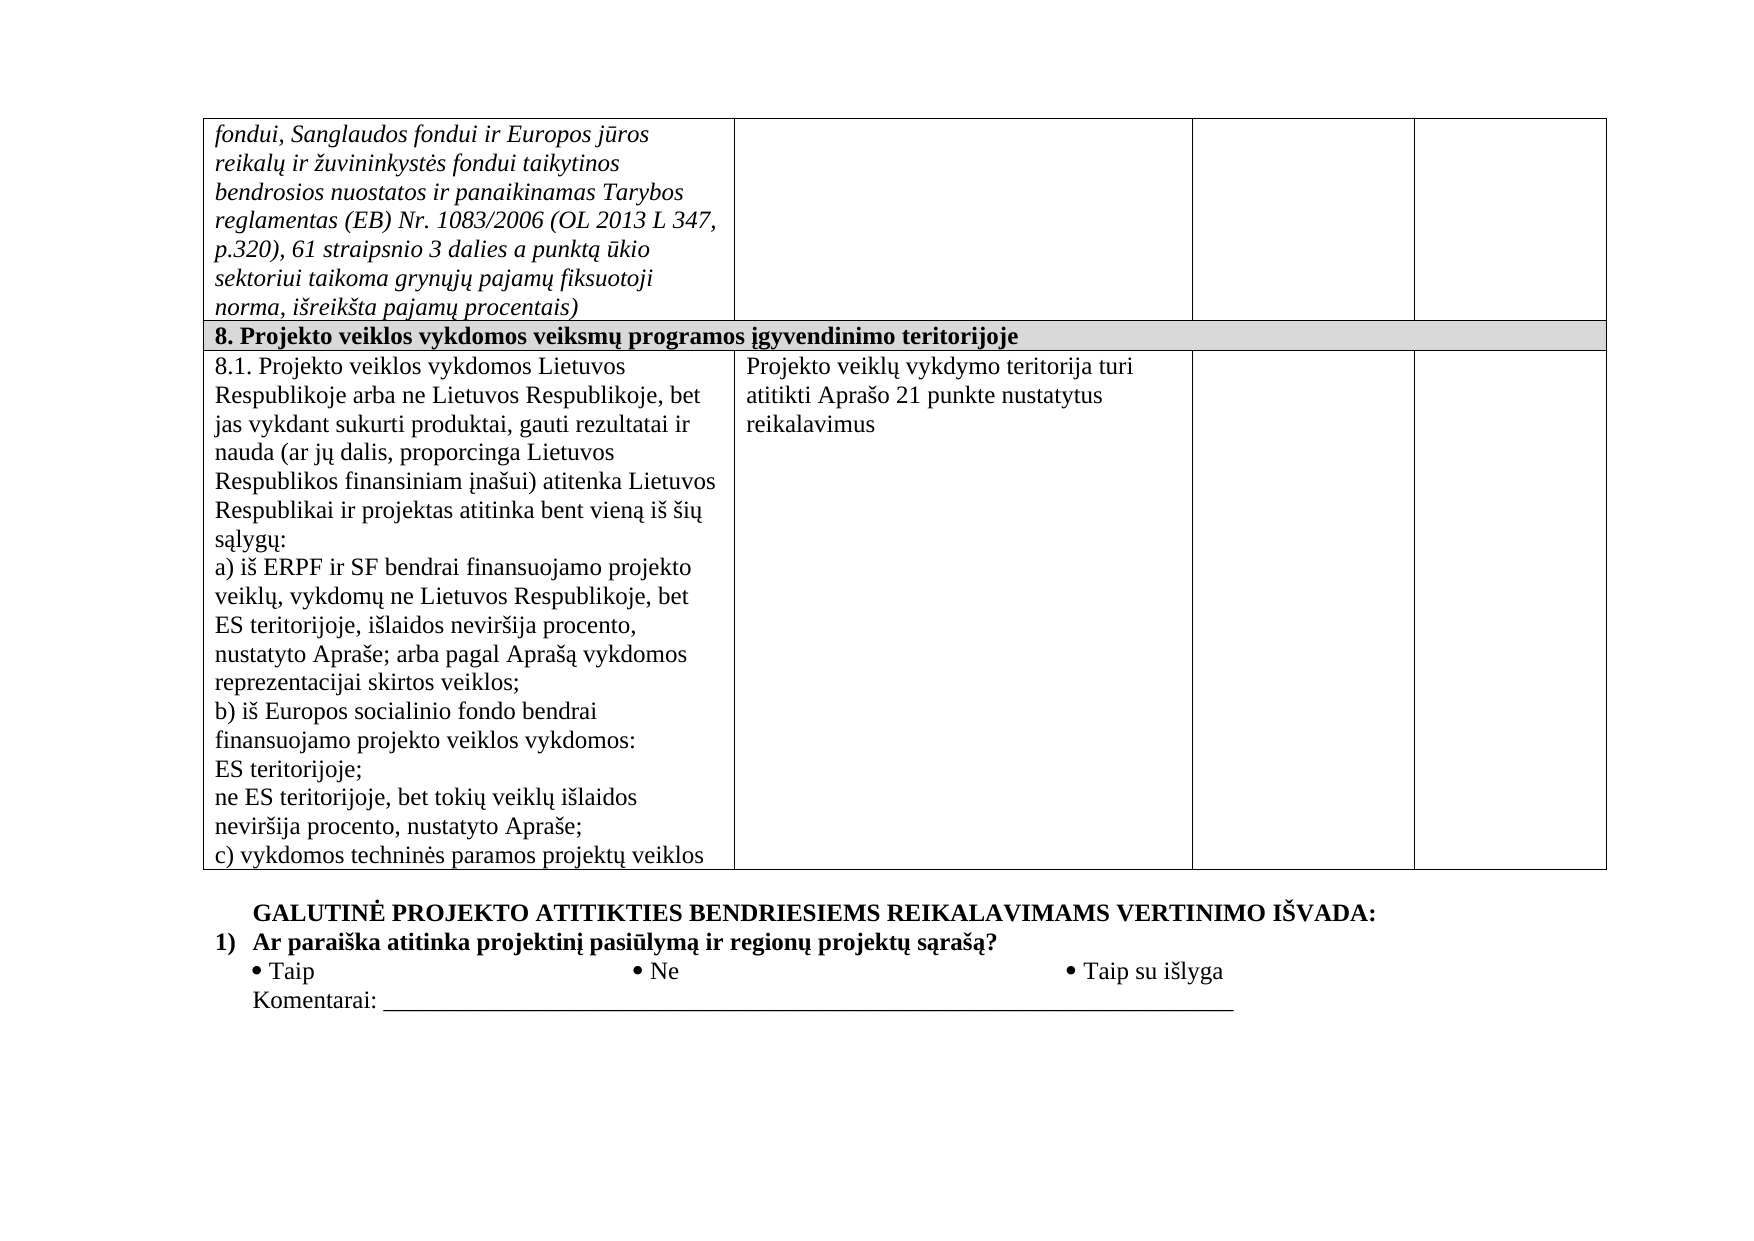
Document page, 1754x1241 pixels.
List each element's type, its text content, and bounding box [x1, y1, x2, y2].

text 1) Ar paraiška atitinka projektinį pasiūlymą ir regionų projektų sąrašą? [215, 927, 1577, 956]
table_cell [1415, 119, 1606, 320]
table_cell [735, 119, 1192, 320]
table_cell [1193, 351, 1414, 869]
text Komentarai: ____________________________________________________________________ [252, 985, 1577, 1013]
text  Taip  Ne  Taip su išlyga [252, 956, 1577, 985]
table_cell [1415, 351, 1606, 869]
table_cell fondui, Sanglaudos fondui ir Europos jūros reikalų ir žuvininkystės fondui taikytinos bendrosios nuostatos ir panaikinamas Tarybos reglamentas (EB) Nr. 1083/2006 (OL 2013 L 347, p.320), 61 straipsnio 3 dalies a punktą ūkio sektoriui taikoma grynųjų pajamų fiksuotoji norma, išreikšta pajamų procentais) [204, 119, 734, 320]
table_cell [1193, 119, 1414, 320]
table_cell Projekto veiklų vykdymo teritorija turi atitikti Aprašo 21 punkte nustatytus reikalavimus [735, 351, 1192, 869]
table_cell 8.1. Projekto veiklos vykdomos Lietuvos Respublikoje arba ne Lietuvos Respublikoje, bet jas vykdant sukurti produktai, gauti rezultatai ir nauda (ar jų dalis, proporcinga Lietuvos Respublikos finansiniam įnašui) atitenka Lietuvos Respublikai ir projektas atitinka bent vieną iš šių sąlygų: a) iš ERPF ir SF bendrai finansuojamo projekto veiklų, vykdomų ne Lietuvos Respublikoje, bet ES teritorijoje, išlaidos neviršija procento, nustatyto Apraše; arba pagal Aprašą vykdomos reprezentacijai skirtos veiklos; b) iš Europos socialinio fondo bendrai finansuojamo projekto veiklos vykdomos: ES teritorijoje; ne ES teritorijoje, bet tokių veiklų išlaidos neviršija procento, nustatyto Apraše; c) vykdomos techninės paramos projektų veiklos [204, 351, 734, 869]
text GALUTINĖ PROJEKTO ATITIKTIES BENDRIESIEMS REIKALAVIMAMS VERTINIMO IŠVADA: [252, 898, 1577, 927]
table_cell 8. Projekto veiklos vykdomos veiksmų programos įgyvendinimo teritorijoje [204, 321, 1606, 350]
